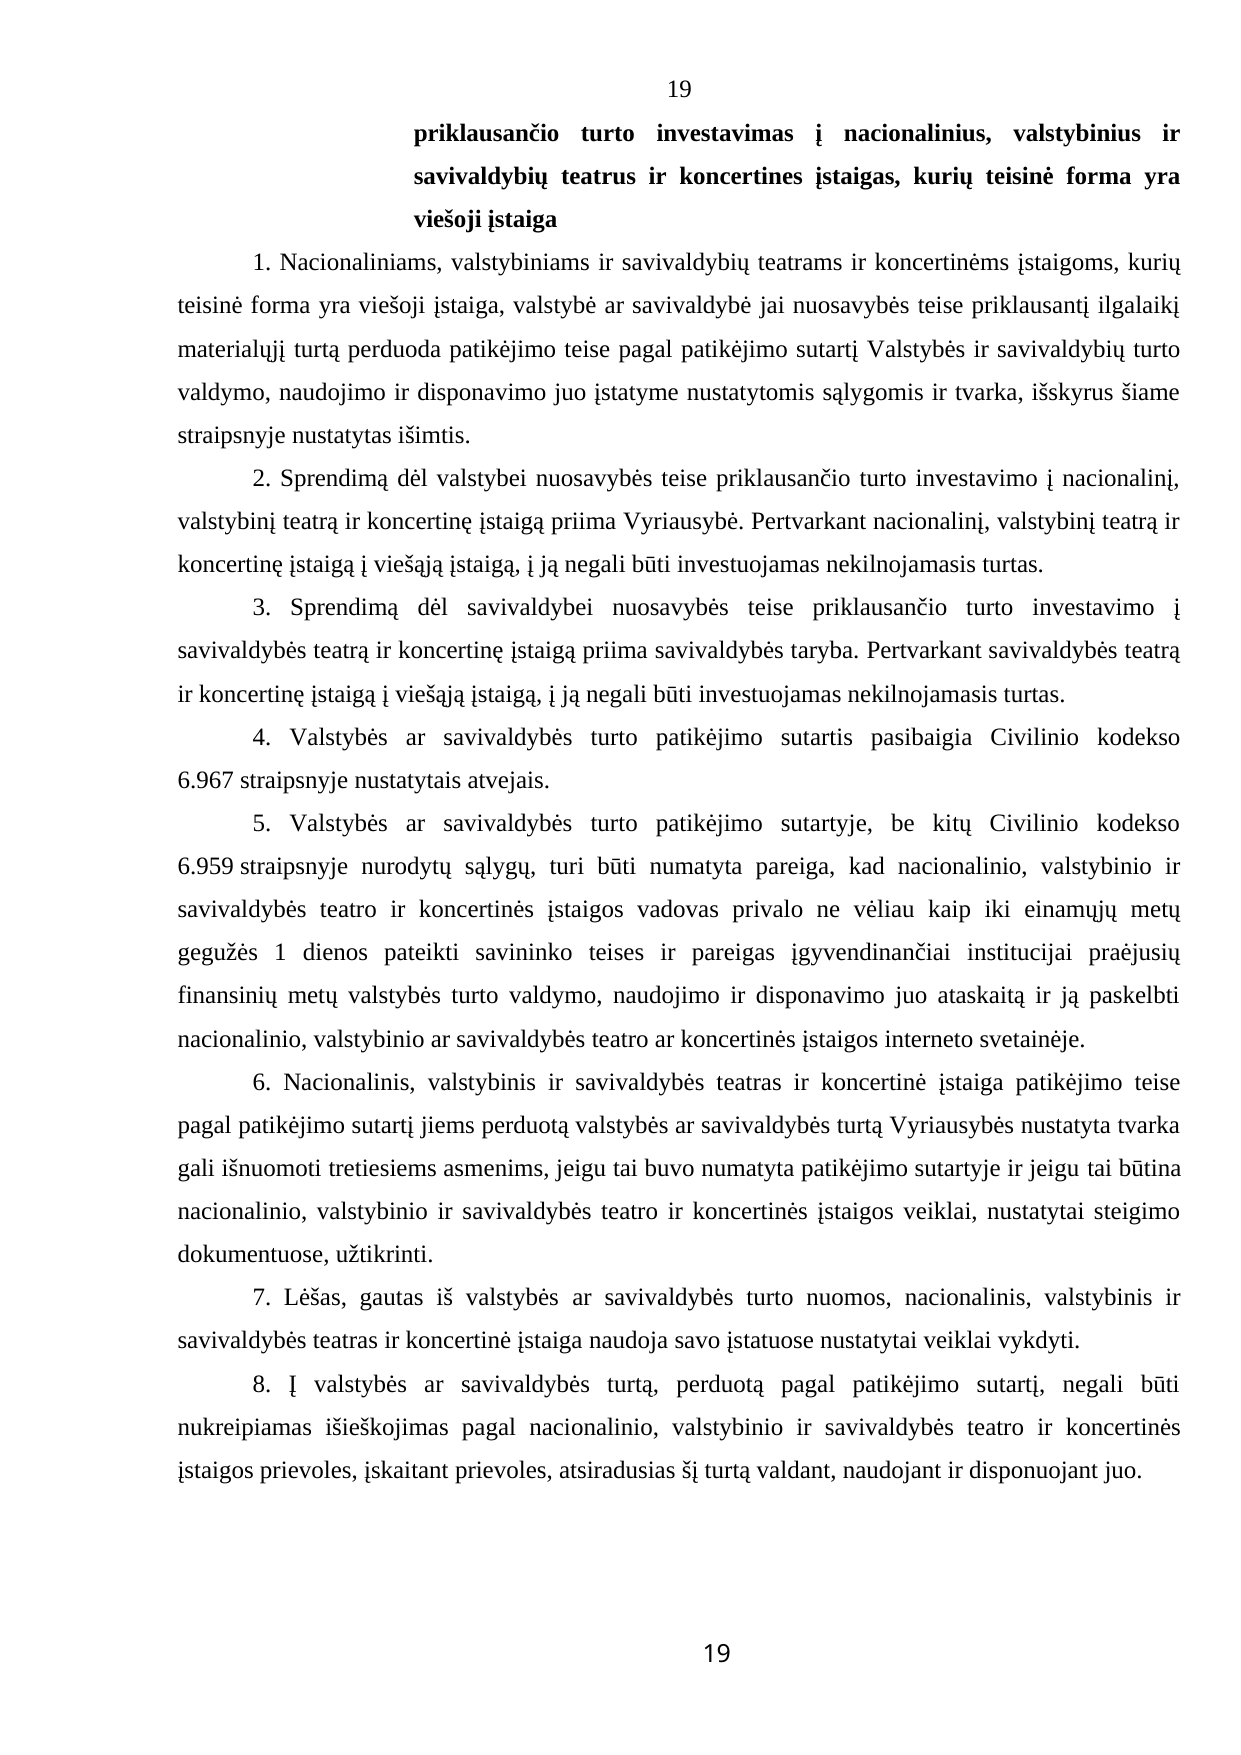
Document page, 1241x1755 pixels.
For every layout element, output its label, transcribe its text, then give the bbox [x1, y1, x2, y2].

text 8. Į valstybės ar savivaldybės turtą, perduotą pagal patikėjimo sutartį, negali būti nukreipiamas išieškojimas pagal nacionalinio, valstybinio ir savivaldybės teatro ir koncertinės įstaigos prievoles, įskaitant prievoles, atsiradusias šį turtą valdant, naudojant ir disponuojant juo. [177, 1369, 1181, 1484]
text 6. Nacionalinis, valstybinis ir savivaldybės teatras ir koncertinė įstaiga patikėjimo teise pagal patikėjimo sutartį jiems perduotą valstybės ar savivaldybės turtą Vyriausybės nustatyta tvarka gali išnuomoti tretiesiems asmenims, jeigu tai buvo numatyta patikėjimo sutartyje ir jeigu tai būtina nacionalinio, valstybinio ir savivaldybės teatro ir koncertinės įstaigos veiklai, nustatytai steigimo dokumentuose, užtikrinti. [177, 1067, 1181, 1268]
text 1. Nacionaliniams, valstybiniams ir savivaldybių teatrams ir koncertinėms įstaigoms, kurių teisinė forma yra viešoji įstaiga, valstybė ar savivaldybė jai nuosavybės teise priklausantį ilgalaikį materialųjį turtą perduoda patikėjimo teise pagal patikėjimo sutartį Valstybės ir savivaldybių turto valdymo, naudojimo ir disponavimo juo įstatyme nustatytomis sąlygomis ir tvarka, išskyrus šiame straipsnyje nustatytas išimtis. [177, 247, 1181, 449]
text 7. Lėšas, gautas iš valstybės ar savivaldybės turto nuomos, nacionalinis, valstybinis ir savivaldybės teatras ir koncertinė įstaiga naudoja savo įstatuose nustatytai veiklai vykdyti. [177, 1282, 1181, 1354]
text 2. Sprendimą dėl valstybei nuosavybės teise priklausančio turto investavimo į nacionalinį, valstybinį teatrą ir koncertinę įstaigą priima Vyriausybė. Pertvarkant nacionalinį, valstybinį teatrą ir koncertinę įstaigą į viešąją įstaigą, į ją negali būti investuojamas nekilnojamasis turtas. [177, 463, 1181, 578]
text 5. Valstybės ar savivaldybės turto patikėjimo sutartyje, be kitų Civilinio kodekso 6.959 straipsnyje nurodytų sąlygų, turi būti numatyta pareiga, kad nacionalinio, valstybinio ir savivaldybės teatro ir koncertinės įstaigos vadovas privalo ne vėliau kaip iki einamųjų metų gegužės 1 dienos pateikti savininko teises ir pareigas įgyvendinančiai institucijai praėjusių finansinių metų valstybės turto valdymo, naudojimo ir disponavimo juo ataskaitą ir ją paskelbti nacionalinio, valstybinio ar savivaldybės teatro ar koncertinės įstaigos interneto svetainėje. [177, 808, 1181, 1052]
text 4. Valstybės ar savivaldybės turto patikėjimo sutartis pasibaigia Civilinio kodekso 6.967 straipsnyje nustatytais atvejais. [177, 722, 1181, 794]
text priklausančio turto investavimas į nacionalinius, valstybinius ir savivaldybių teatrus ir koncertines įstaigas, kurių teisinė forma yra viešoji įstaiga [252, 118, 1181, 233]
text 3. Sprendimą dėl savivaldybei nuosavybės teise priklausančio turto investavimo į savivaldybės teatrą ir koncertinę įstaigą priima savivaldybės taryba. Pertvarkant savivaldybės teatrą ir koncertinę įstaigą į viešąją įstaigą, į ją negali būti investuojamas nekilnojamasis turtas. [177, 592, 1181, 707]
